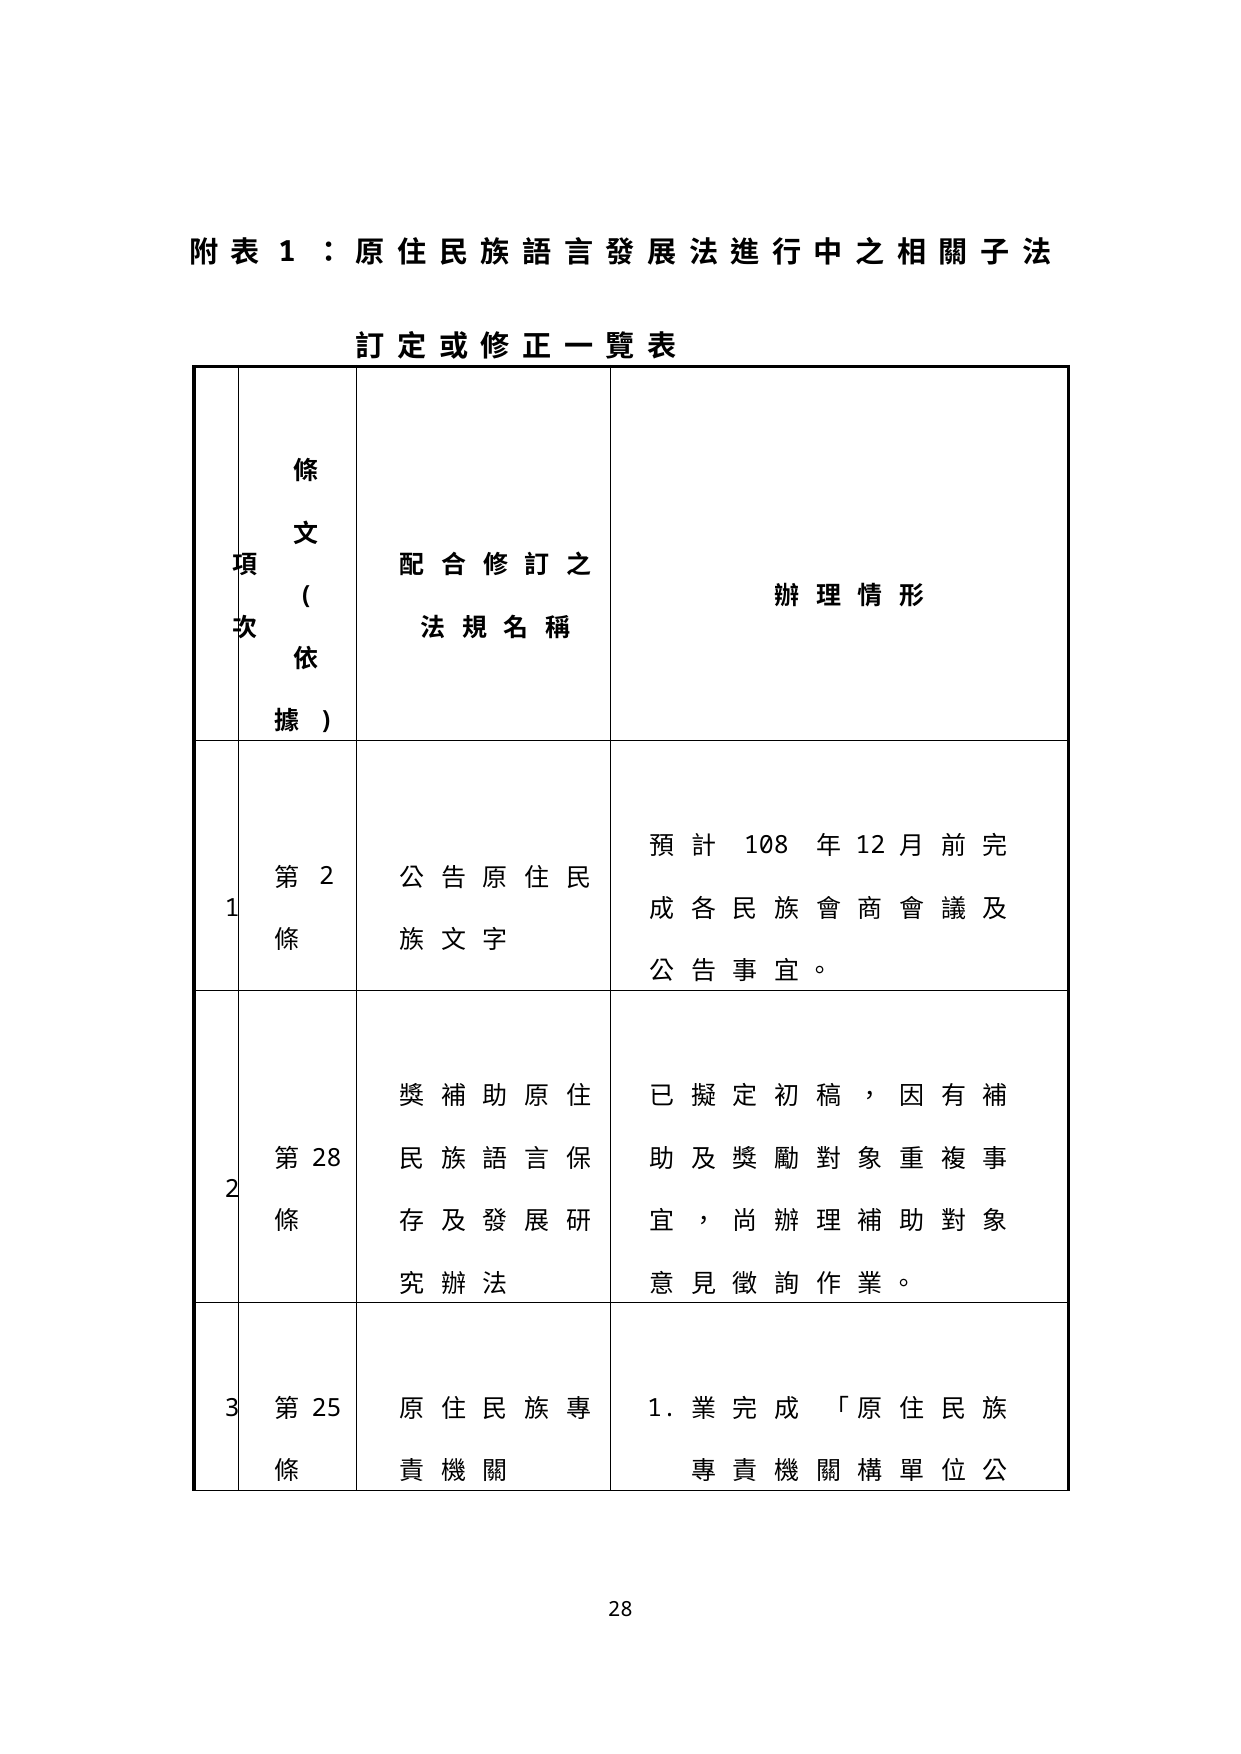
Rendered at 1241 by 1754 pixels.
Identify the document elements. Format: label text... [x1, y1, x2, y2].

table_cell 獎補助原住民族語言保存及發展研究辦法 [357, 991, 610, 1302]
table_cell 3 [196, 1303, 238, 1490]
table_cell 第28條 [239, 991, 356, 1302]
table_header 項次 [196, 368, 238, 740]
table_cell 原住民族專責機關 [357, 1303, 610, 1490]
table_cell 1 [196, 741, 238, 990]
table_cell 第2條 [239, 741, 356, 990]
table_cell 預計108年12月前完成各民族會商會議及公告事宜。 [611, 741, 1067, 990]
table_header 配合修訂之法規名稱 [357, 368, 610, 740]
table_cell 第25條 [239, 1303, 356, 1490]
table_cell 已擬定初稿，因有補助及獎勵對象重複事宜，尚辦理補助對象意見徵詢作業。 [611, 991, 1067, 1302]
text 附表1：原住民族語言發展法進行中之相關子法訂定或修正一覽表 [183, 177, 1058, 365]
table_cell 公告原住民族文字 [357, 741, 610, 990]
table_header 辦理情形 [611, 368, 1067, 740]
table_cell 1.業完成「原住民族專責機關構單位公 [611, 1303, 1067, 1490]
table_cell 2 [196, 991, 238, 1302]
table_header 條文 (依據) [239, 368, 356, 740]
